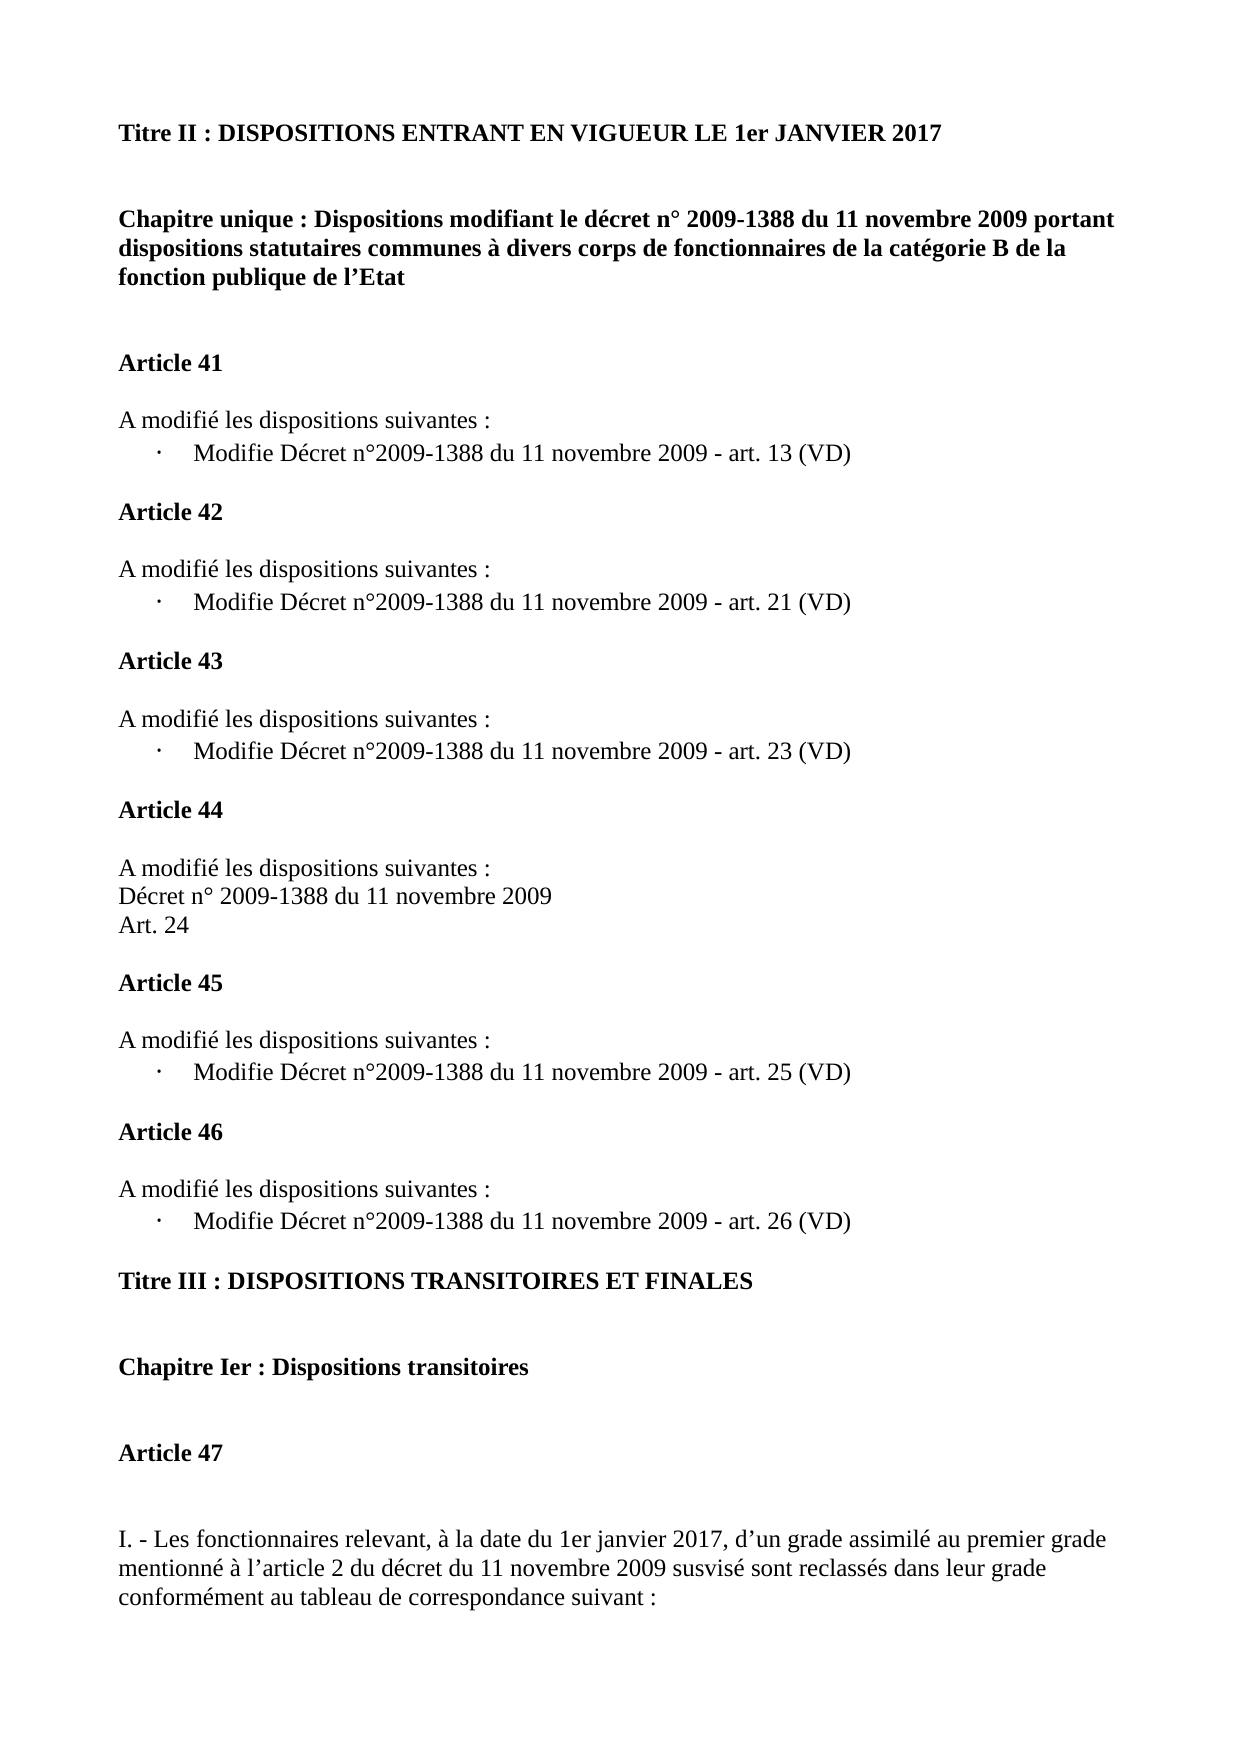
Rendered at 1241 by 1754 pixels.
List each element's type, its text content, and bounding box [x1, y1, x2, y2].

text Chapitre unique : Dispositions modifiant le décret n° 2009-1388 du 11 novembre 2009 portant dispositions statutaires communes à divers corps de fonctionnaires de la catégorie B de la fonction publique de l’Etat [118, 204, 1122, 291]
text Titre III : DISPOSITIONS TRANSITOIRES ET FINALES [118, 1266, 1122, 1294]
list Modifie Décret n°2009-1388 du 11 novembre 2009 - art. 23 (VD) [156, 732, 1122, 766]
text Titre II : DISPOSITIONS ENTRANT EN VIGUEUR LE 1er JANVIER 2017 [118, 118, 1122, 147]
text A modifié les dispositions suivantes : [118, 853, 1122, 881]
text Article 41 [118, 348, 1122, 377]
text Article 43 [118, 646, 1122, 675]
text Article 47 [118, 1438, 1122, 1467]
text Décret n° 2009-1388 du 11 novembre 2009 [118, 881, 1122, 910]
text A modifié les dispositions suivantes : [118, 704, 1122, 732]
text Art. 24 [118, 910, 1122, 939]
text Article 42 [118, 497, 1122, 526]
list Modifie Décret n°2009-1388 du 11 novembre 2009 - art. 21 (VD) [156, 583, 1122, 617]
text I. - Les fonctionnaires relevant, à la date du 1er janvier 2017, d’un grade assimilé au premier grade mentionné à l’article 2 du décret du 11 novembre 2009 susvisé sont reclassés dans leur grade conformément au tableau de correspondance suivant : [118, 1524, 1122, 1611]
list Modifie Décret n°2009-1388 du 11 novembre 2009 - art. 26 (VD) [156, 1203, 1122, 1237]
list Modifie Décret n°2009-1388 du 11 novembre 2009 - art. 25 (VD) [156, 1054, 1122, 1088]
text Chapitre Ier : Dispositions transitoires [118, 1352, 1122, 1381]
text A modifié les dispositions suivantes : [118, 1174, 1122, 1203]
text A modifié les dispositions suivantes : [118, 1025, 1122, 1054]
text Article 46 [118, 1117, 1122, 1146]
text Article 44 [118, 795, 1122, 824]
text Article 45 [118, 968, 1122, 996]
text A modifié les dispositions suivantes : [118, 554, 1122, 583]
text A modifié les dispositions suivantes : [118, 406, 1122, 434]
list Modifie Décret n°2009-1388 du 11 novembre 2009 - art. 13 (VD) [156, 434, 1122, 468]
